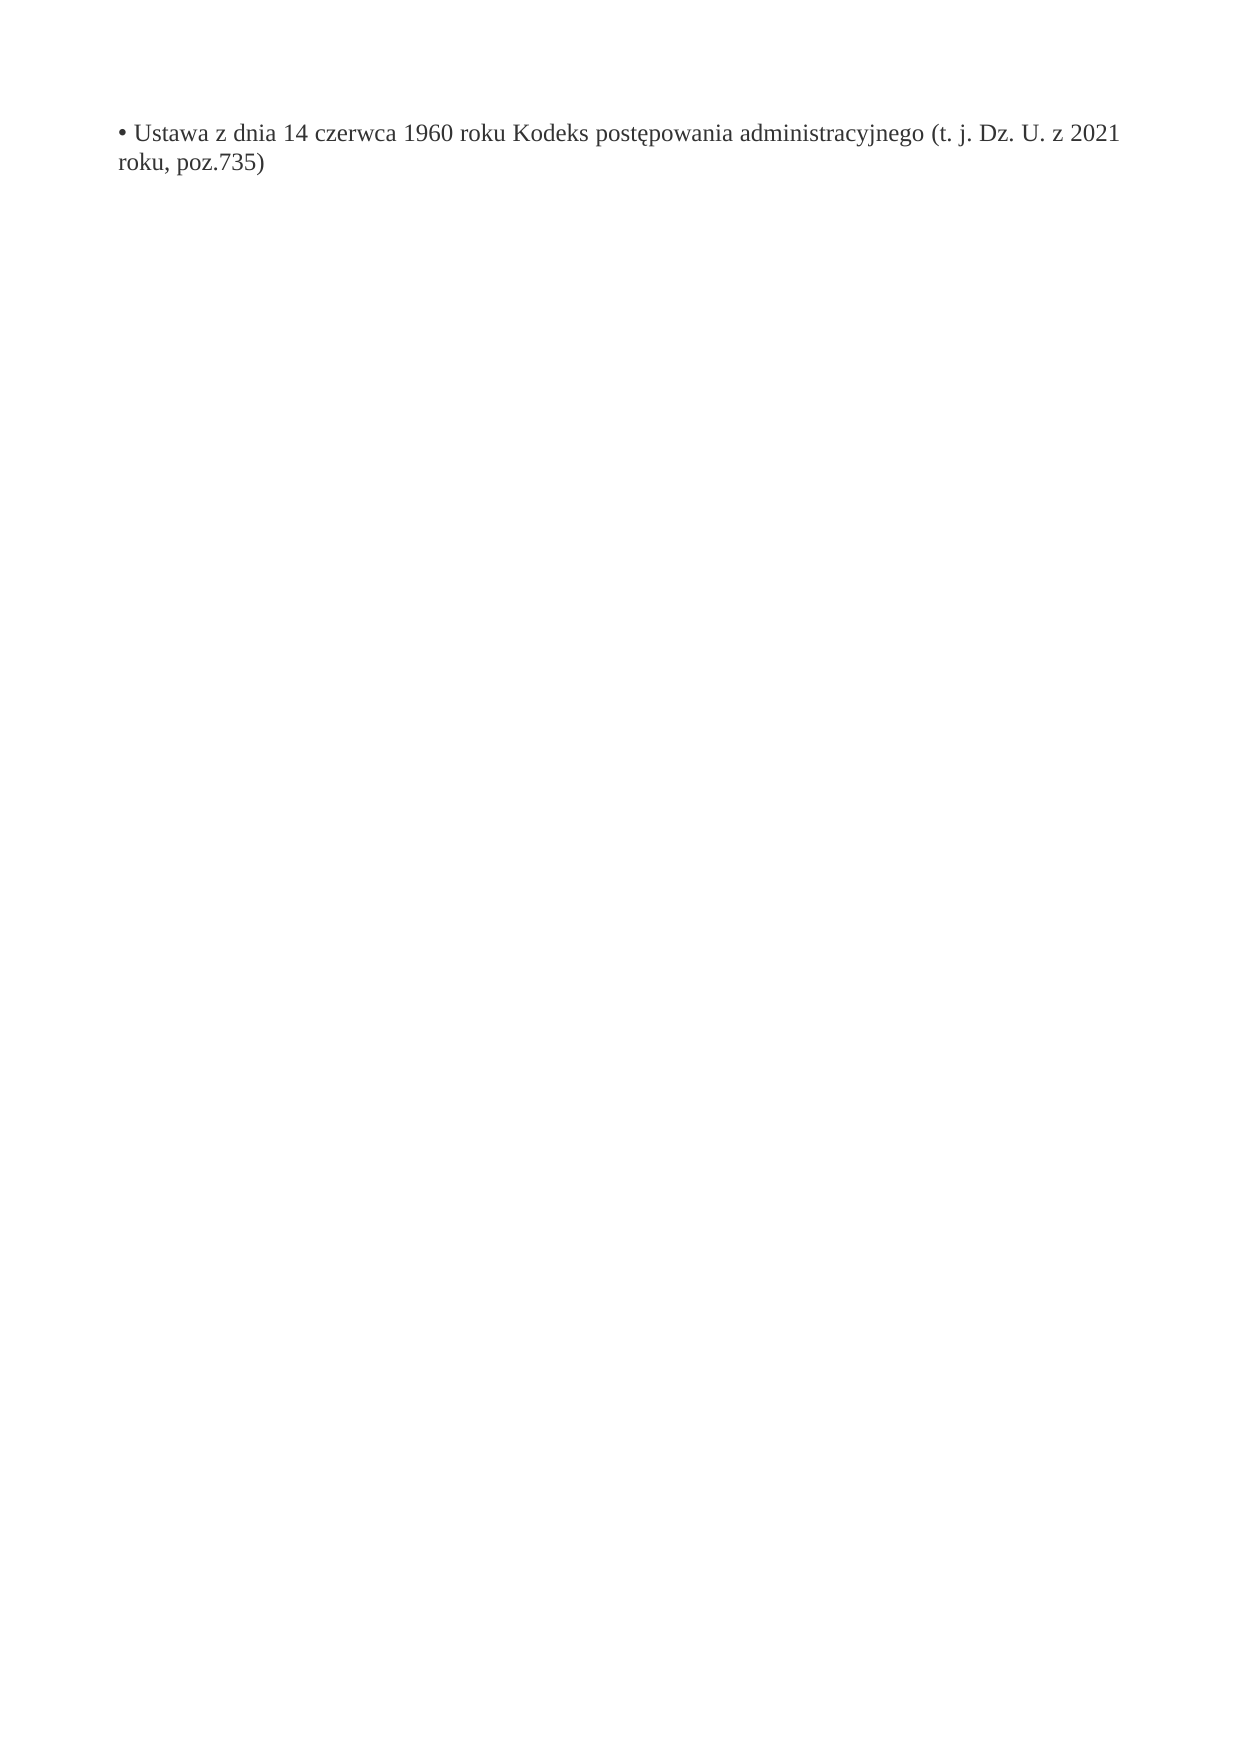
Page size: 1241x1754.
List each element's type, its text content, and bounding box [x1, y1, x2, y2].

list Ustawa z dnia 14 czerwca 1960 roku Kodeks postępowania administracyjnego (t. j. Dz. U. z 2021 roku, poz.735) [118, 118, 1122, 176]
